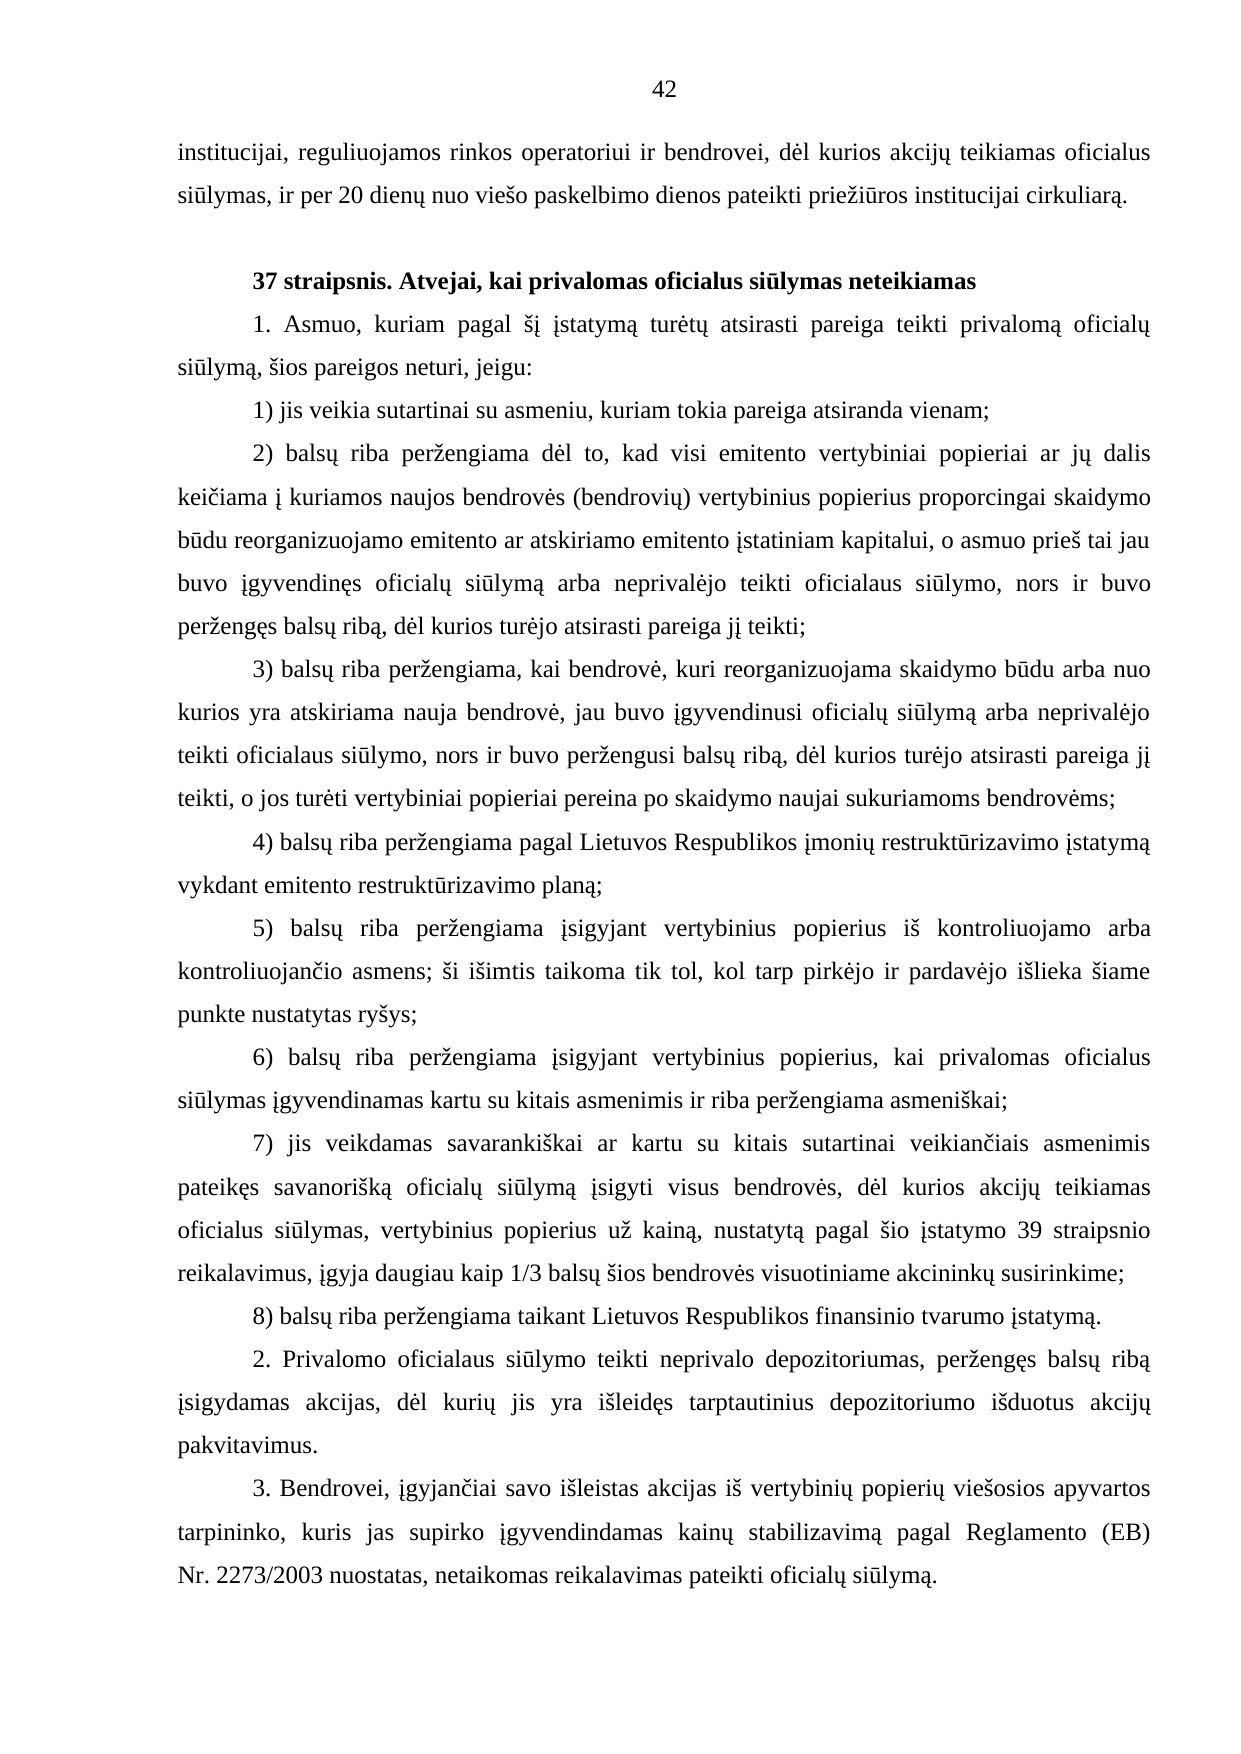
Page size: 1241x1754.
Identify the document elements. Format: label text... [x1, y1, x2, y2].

text 2) balsų riba peržengiama dėl to, kad visi emitento vertybiniai popieriai ar jų dalis keičiama į kuriamos naujos bendrovės (bendrovių) vertybinius popierius proporcingai skaidymo būdu reorganizuojamo emitento ar atskiriamo emitento įstatiniam kapitalui, o asmuo prieš tai jau buvo įgyvendinęs oficialų siūlymą arba neprivalėjo teikti oficialaus siūlymo, nors ir buvo peržengęs balsų ribą, dėl kurios turėjo atsirasti pareiga jį teikti; [177, 438, 1152, 640]
text 4) balsų riba peržengiama pagal Lietuvos Respublikos įmonių restruktūrizavimo įstatymą vykdant emitento restruktūrizavimo planą; [177, 827, 1152, 898]
text 8) balsų riba peržengiama taikant Lietuvos Respublikos finansinio tvarumo įstatymą. [177, 1301, 1152, 1330]
text 6) balsų riba peržengiama įsigyjant vertybinius popierius, kai privalomas oficialus siūlymas įgyvendinamas kartu su kitais asmenimis ir riba peržengiama asmeniškai; [177, 1042, 1152, 1114]
text 7) jis veikdamas savarankiškai ar kartu su kitais sutartinai veikiančiais asmenimis pateikęs savanorišką oficialų siūlymą įsigyti visus bendrovės, dėl kurios akcijų teikiamas oficialus siūlymas, vertybinius popierius už kainą, nustatytą pagal šio įstatymo 39 straipsnio reikalavimus, įgyja daugiau kaip 1/3 balsų šios bendrovės visuotiniame akcininkų susirinkime; [177, 1128, 1152, 1287]
text 3. Bendrovei, įgyjančiai savo išleistas akcijas iš vertybinių popierių viešosios apyvartos tarpininko, kuris jas supirko įgyvendindamas kainų stabilizavimą pagal Reglamento (EB) Nr. 2273/2003 nuostatas, netaikomas reikalavimas pateikti oficialų siūlymą. [177, 1473, 1152, 1588]
text 2. Privalomo oficialaus siūlymo teikti neprivalo depozitoriumas, peržengęs balsų ribą įsigydamas akcijas, dėl kurių jis yra išleidęs tarptautinius depozitoriumo išduotus akcijų pakvitavimus. [177, 1344, 1152, 1459]
text 37 straipsnis. Atvejai, kai privalomas oficialus siūlymas neteikiamas [177, 266, 1152, 295]
text 3) balsų riba peržengiama, kai bendrovė, kuri reorganizuojama skaidymo būdu arba nuo kurios yra atskiriama nauja bendrovė, jau buvo įgyvendinusi oficialų siūlymą arba neprivalėjo teikti oficialaus siūlymo, nors ir buvo peržengusi balsų ribą, dėl kurios turėjo atsirasti pareiga jį teikti, o jos turėti vertybiniai popieriai pereina po skaidymo naujai sukuriamoms bendrovėms; [177, 654, 1152, 812]
text institucijai, reguliuojamos rinkos operatoriui ir bendrovei, dėl kurios akcijų teikiamas oficialus siūlymas, ir per 20 dienų nuo viešo paskelbimo dienos pateikti priežiūros institucijai cirkuliarą. [177, 137, 1152, 208]
text 1. Asmuo, kuriam pagal šį įstatymą turėtų atsirasti pareiga teikti privalomą oficialų siūlymą, šios pareigos neturi, jeigu: [177, 309, 1152, 381]
text 1) jis veikia sutartinai su asmeniu, kuriam tokia pareiga atsiranda vienam; [177, 395, 1152, 424]
text 5) balsų riba peržengiama įsigyjant vertybinius popierius iš kontroliuojamo arba kontroliuojančio asmens; ši išimtis taikoma tik tol, kol tarp pirkėjo ir pardavėjo išlieka šiame punkte nustatytas ryšys; [177, 913, 1152, 1028]
